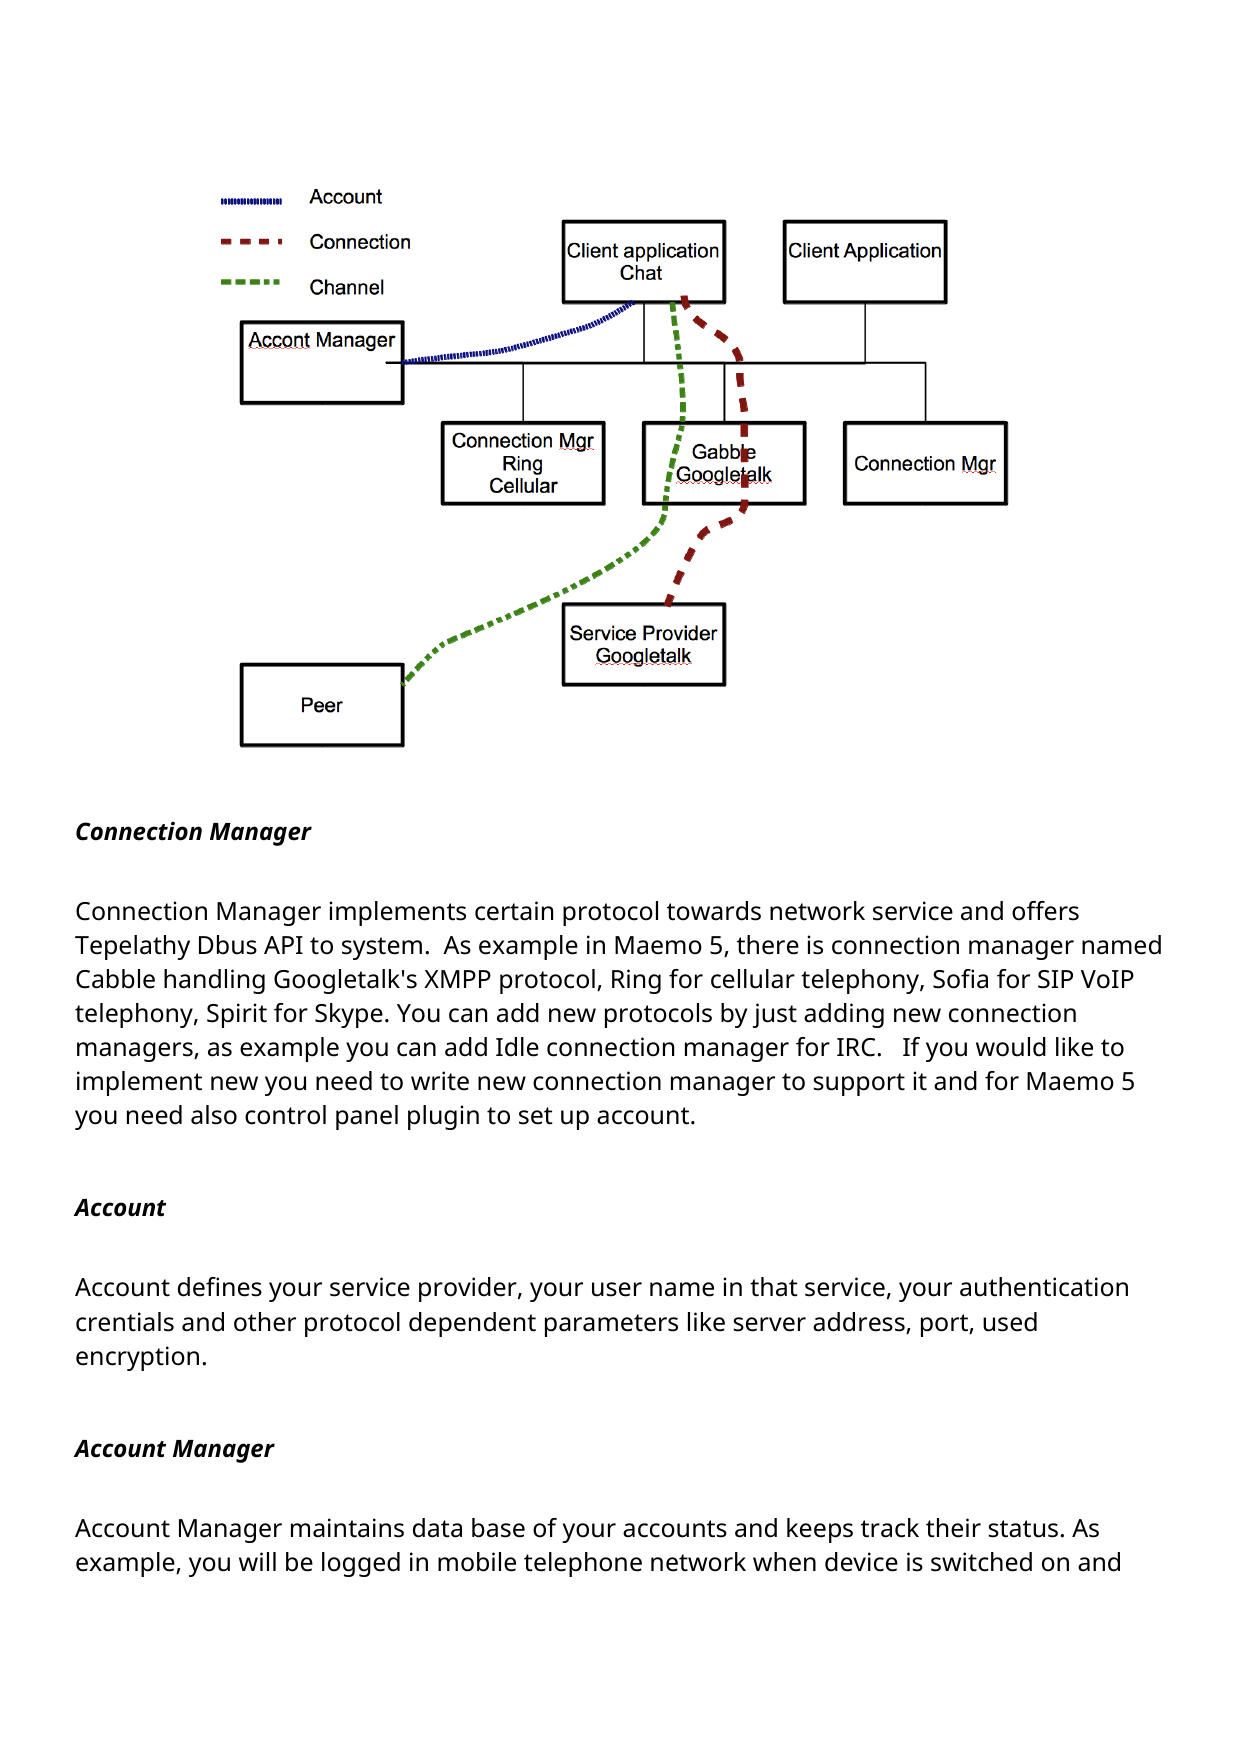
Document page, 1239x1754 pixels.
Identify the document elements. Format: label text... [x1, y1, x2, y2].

text Account [0, 1191, 1164, 1223]
picture [149, 150, 1090, 815]
text Connection Manager implements certain protocol towards network service and offers Tepelathy Dbus API to system. As example in Maemo 5, there is connection manager named Cabble handling Googletalk's XMPP protocol, Ring for cellular telephony, Sofia for SIP VoIP telephony, Spirit for Skype. You can add new protocols by just adding new connection managers, as example you can add Idle connection manager for IRC. If you would like to implement new you need to write new connection manager to support it and for Maemo 5 you need also control panel plugin to set up account. [75, 893, 1164, 1132]
text Account Manager [0, 1431, 1164, 1464]
text Account Manager maintains data base of your accounts and keeps track their status. As example, you will be logged in mobile telephone network when device is switched on and [75, 1511, 1164, 1579]
text Connection Manager [0, 150, 1164, 847]
text Account defines your service provider, your user name in that service, your authentication crentials and other protocol dependent parameters like server address, port, used encryption. [75, 1270, 1164, 1372]
